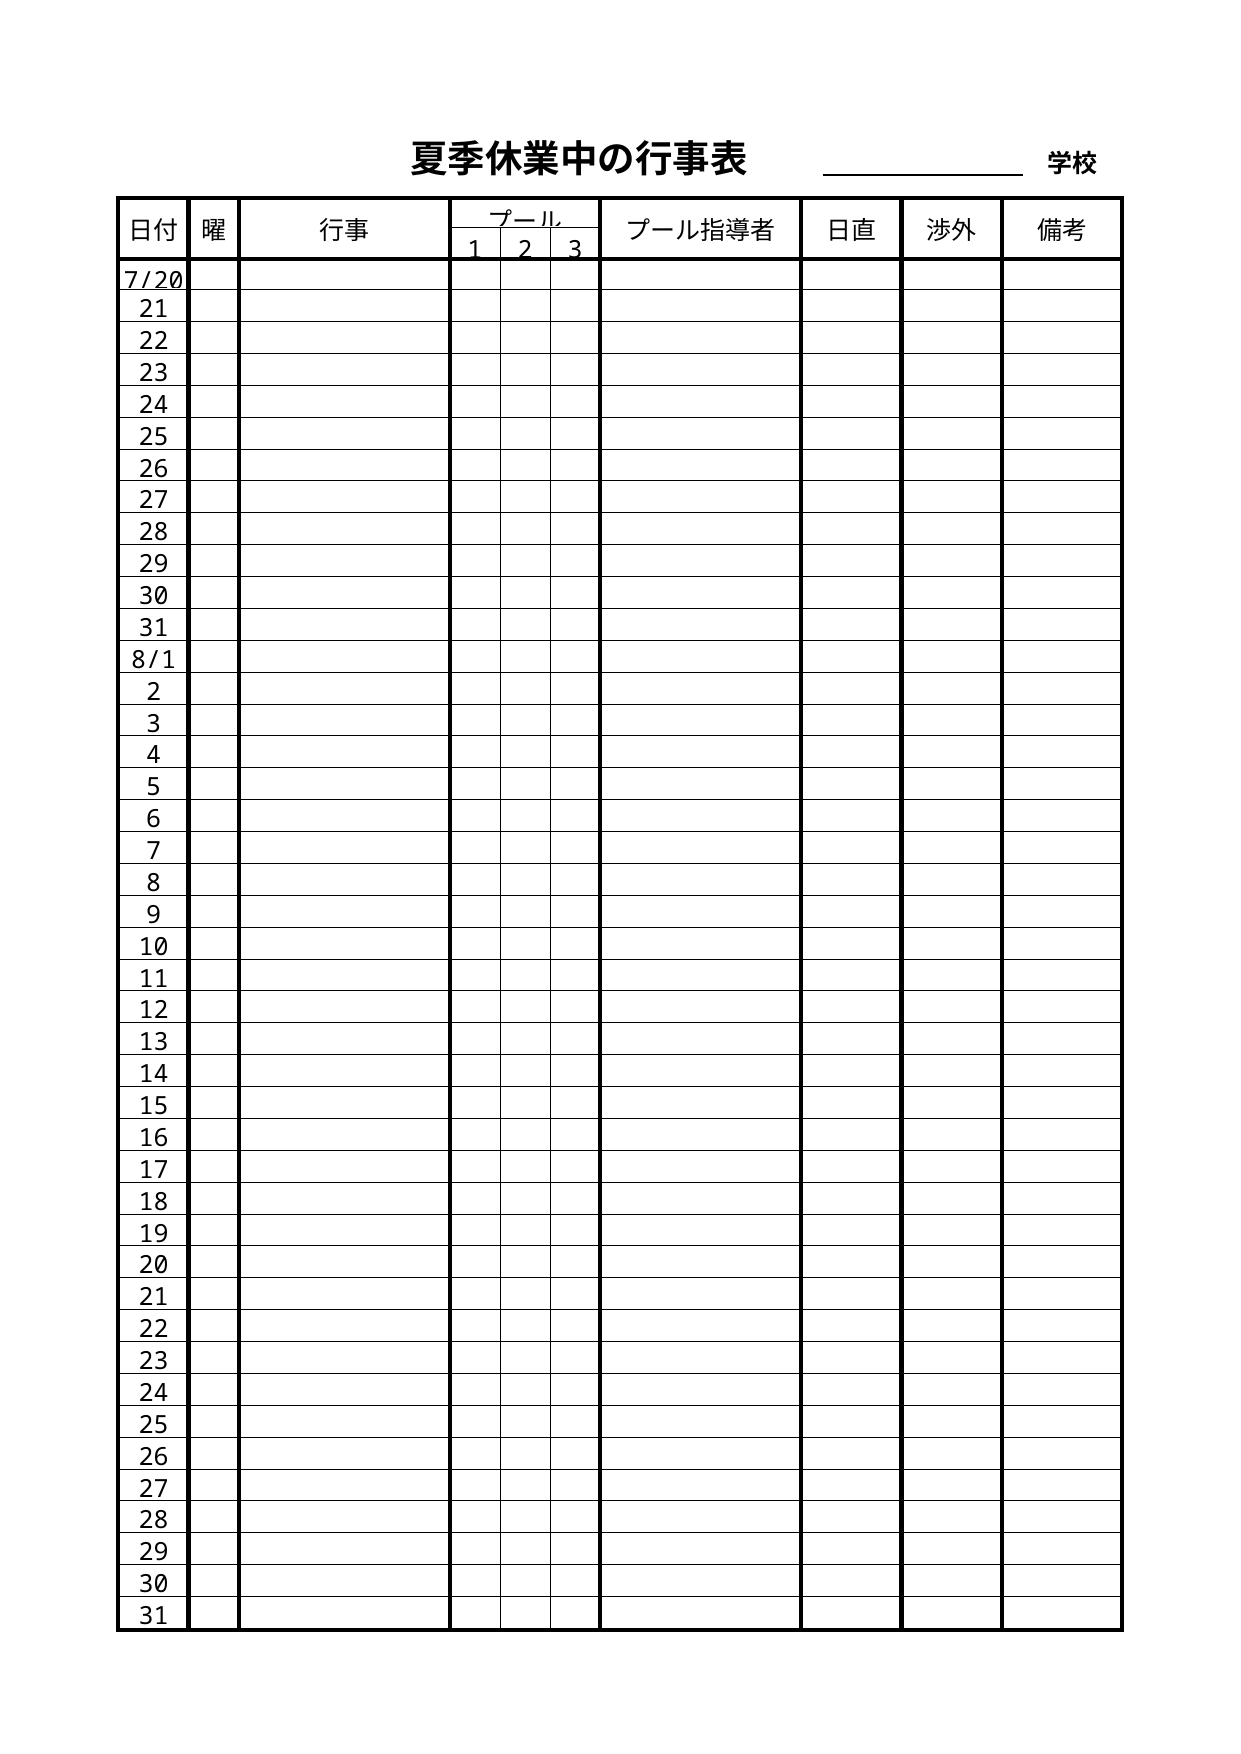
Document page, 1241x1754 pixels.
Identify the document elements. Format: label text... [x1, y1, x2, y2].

table_cell [904, 673, 1000, 703]
table_cell [241, 673, 448, 703]
table_cell [1004, 768, 1120, 799]
table_cell [452, 450, 500, 480]
table_cell [191, 1438, 237, 1468]
table_cell [191, 1342, 237, 1373]
table_cell [501, 261, 550, 289]
table_cell [501, 1470, 550, 1500]
table_cell [803, 481, 899, 512]
table_cell [1004, 960, 1120, 990]
table_cell [501, 290, 550, 321]
table_cell 31 [120, 609, 186, 640]
table_cell [452, 290, 500, 321]
table_cell [904, 736, 1000, 767]
table_cell [1004, 1215, 1120, 1245]
table_cell [904, 1501, 1000, 1532]
table_header プール [452, 200, 598, 227]
table_cell [1004, 1310, 1120, 1341]
table_cell [803, 1246, 899, 1277]
table_cell [1004, 1151, 1120, 1182]
table_cell [241, 513, 448, 544]
table_cell 21 [120, 1278, 186, 1309]
table_cell [1004, 322, 1120, 353]
table_cell 3 [120, 705, 186, 735]
table_cell [452, 928, 500, 958]
table_cell [191, 1533, 237, 1564]
table_cell 1 [452, 228, 500, 257]
table_cell [602, 577, 799, 608]
table_cell [803, 513, 899, 544]
table_cell [501, 513, 550, 544]
table_cell [452, 960, 500, 990]
table_cell 25 [120, 418, 186, 448]
table_cell [551, 513, 598, 544]
table_cell [241, 354, 448, 385]
table_cell [803, 1151, 899, 1182]
table_cell [191, 960, 237, 990]
table_cell 28 [120, 513, 186, 544]
table_cell [803, 354, 899, 385]
table_cell [241, 800, 448, 831]
table_cell [602, 673, 799, 703]
table_cell 6 [120, 800, 186, 831]
table_cell [191, 386, 237, 417]
table_cell [501, 1151, 550, 1182]
table_cell [904, 1023, 1000, 1054]
table_cell [1004, 991, 1120, 1022]
table_cell 2 [501, 228, 550, 257]
table_cell [904, 1246, 1000, 1277]
table_cell [452, 513, 500, 544]
table_cell [191, 481, 237, 512]
table_cell [241, 1023, 448, 1054]
table_cell [551, 450, 598, 480]
table_cell [602, 545, 799, 576]
table_header 備考 [1004, 200, 1120, 257]
table_cell [1004, 545, 1120, 576]
table_cell [904, 450, 1000, 480]
table_cell [501, 928, 550, 958]
table_cell [452, 832, 500, 863]
table_cell 23 [120, 354, 186, 385]
table_cell [602, 641, 799, 672]
table_cell [191, 290, 237, 321]
table_cell [904, 1151, 1000, 1182]
table_cell [191, 1246, 237, 1277]
table_cell [602, 1183, 799, 1213]
table_cell [191, 1470, 237, 1500]
table_cell 24 [120, 1374, 186, 1405]
table_cell 31 [120, 1597, 186, 1628]
table_cell [904, 1055, 1000, 1086]
table_cell [191, 1565, 237, 1596]
table_cell [241, 577, 448, 608]
table_cell 28 [120, 1501, 186, 1532]
table_cell 11 [120, 960, 186, 990]
table_cell [904, 481, 1000, 512]
table_cell [241, 705, 448, 735]
table_cell 5 [120, 768, 186, 799]
table_cell [501, 1533, 550, 1564]
table_cell [1004, 609, 1120, 640]
table_cell [803, 864, 899, 895]
table_cell [904, 290, 1000, 321]
table_cell [551, 290, 598, 321]
table_cell [241, 1342, 448, 1373]
table_cell [501, 1278, 550, 1309]
table_cell [803, 673, 899, 703]
table_cell [501, 450, 550, 480]
table_cell [452, 768, 500, 799]
table_cell [501, 1342, 550, 1373]
table_cell [501, 1055, 550, 1086]
table_cell [191, 1119, 237, 1150]
table_cell [904, 545, 1000, 576]
table_cell 15 [120, 1087, 186, 1118]
table_cell [1004, 1342, 1120, 1373]
table_cell [1004, 896, 1120, 927]
table_cell [803, 1055, 899, 1086]
table_cell [602, 513, 799, 544]
table_cell [241, 832, 448, 863]
table_cell [452, 705, 500, 735]
table_cell [1004, 928, 1120, 958]
table_cell [551, 1246, 598, 1277]
table_cell [501, 1374, 550, 1405]
table_cell [904, 1597, 1000, 1628]
table_cell [452, 1438, 500, 1468]
table_cell [602, 1310, 799, 1341]
table_cell 21 [120, 290, 186, 321]
table_cell [803, 896, 899, 927]
table_cell [602, 1597, 799, 1628]
table_cell [1004, 1055, 1120, 1086]
table_cell [602, 1501, 799, 1532]
table_cell [191, 1310, 237, 1341]
table_cell [904, 1533, 1000, 1564]
table_cell [803, 1374, 899, 1405]
table_cell 23 [120, 1342, 186, 1373]
table_cell [191, 1406, 237, 1437]
table_cell [241, 1565, 448, 1596]
table_cell 7/20 [120, 261, 186, 289]
table_cell [803, 290, 899, 321]
table_cell [803, 768, 899, 799]
table_cell [1004, 261, 1120, 289]
table_cell [501, 1310, 550, 1341]
table_cell [551, 1533, 598, 1564]
table_cell 30 [120, 1565, 186, 1596]
table_header 渉外 [904, 200, 1000, 257]
table_cell 10 [120, 928, 186, 958]
table_cell [551, 1151, 598, 1182]
table_cell [602, 1342, 799, 1373]
table_cell [602, 450, 799, 480]
table_cell [904, 864, 1000, 895]
table_cell [241, 1470, 448, 1500]
table_cell [452, 1565, 500, 1596]
table_cell [551, 641, 598, 672]
table_cell 17 [120, 1151, 186, 1182]
table_cell [551, 864, 598, 895]
table_cell [241, 1119, 448, 1150]
table_cell 22 [120, 1310, 186, 1341]
table_cell [241, 960, 448, 990]
table_cell [191, 832, 237, 863]
table_cell [452, 736, 500, 767]
table_cell [452, 1342, 500, 1373]
table_cell [191, 450, 237, 480]
table_cell 7 [120, 832, 186, 863]
table_cell [241, 864, 448, 895]
table_cell [452, 1406, 500, 1437]
table_cell [241, 418, 448, 448]
table_cell [1004, 1246, 1120, 1277]
table_cell [551, 991, 598, 1022]
table_cell [904, 705, 1000, 735]
table_cell [191, 513, 237, 544]
table_cell [602, 1470, 799, 1500]
table_cell [241, 1087, 448, 1118]
table_header 行事 [241, 200, 448, 257]
table_cell [1004, 386, 1120, 417]
table_cell [241, 609, 448, 640]
table_cell [803, 1501, 899, 1532]
table_cell [241, 1310, 448, 1341]
table_cell [1004, 1501, 1120, 1532]
table_cell [1004, 577, 1120, 608]
table_cell [904, 1438, 1000, 1468]
table_cell [803, 800, 899, 831]
table_cell [602, 736, 799, 767]
table_cell [1004, 1565, 1120, 1596]
table_cell [501, 1183, 550, 1213]
table_cell [904, 768, 1000, 799]
table_cell [602, 1374, 799, 1405]
table_cell 13 [120, 1023, 186, 1054]
table_cell [602, 1246, 799, 1277]
table_cell [452, 896, 500, 927]
table_cell [551, 1597, 598, 1628]
table_cell [1004, 705, 1120, 735]
table_cell [803, 1533, 899, 1564]
table_cell [191, 1023, 237, 1054]
table_cell [904, 896, 1000, 927]
table_cell [551, 768, 598, 799]
table_cell [191, 1374, 237, 1405]
table_cell 30 [120, 577, 186, 608]
table_cell [501, 705, 550, 735]
table_cell [452, 386, 500, 417]
table_cell [551, 1055, 598, 1086]
table_cell [1004, 736, 1120, 767]
table_cell [602, 960, 799, 990]
table_cell [501, 768, 550, 799]
table_cell [904, 1374, 1000, 1405]
table_cell [551, 322, 598, 353]
table_cell [551, 736, 598, 767]
table_cell [501, 736, 550, 767]
table_cell [904, 386, 1000, 417]
table_cell [551, 1278, 598, 1309]
table_cell [1004, 800, 1120, 831]
table_cell [803, 1087, 899, 1118]
table_cell [602, 991, 799, 1022]
table_cell [1004, 513, 1120, 544]
table_cell [452, 1374, 500, 1405]
table_cell 12 [120, 991, 186, 1022]
table_cell [501, 1406, 550, 1437]
table_cell [551, 1565, 598, 1596]
table_cell [191, 1597, 237, 1628]
table_cell [452, 1597, 500, 1628]
table_cell [191, 1215, 237, 1245]
table_cell [803, 322, 899, 353]
table_cell [1004, 1278, 1120, 1309]
table_cell [803, 1278, 899, 1309]
table_cell [803, 736, 899, 767]
table_cell [1004, 481, 1120, 512]
table_cell [241, 1597, 448, 1628]
table_cell [452, 991, 500, 1022]
table_cell [551, 1215, 598, 1245]
table_cell [191, 577, 237, 608]
table_cell 20 [120, 1246, 186, 1277]
table_cell [452, 1183, 500, 1213]
table_cell [501, 322, 550, 353]
table_cell [602, 290, 799, 321]
table_cell [1004, 1597, 1120, 1628]
table_cell [602, 864, 799, 895]
table_cell [241, 450, 448, 480]
table_cell [904, 609, 1000, 640]
table_cell [1004, 1406, 1120, 1437]
table_cell [803, 1023, 899, 1054]
table_cell 2 [120, 673, 186, 703]
table_cell [1004, 1438, 1120, 1468]
table_cell [602, 1215, 799, 1245]
table_cell [501, 545, 550, 576]
table_cell [241, 481, 448, 512]
table_cell [241, 1406, 448, 1437]
table_cell [241, 1055, 448, 1086]
table_cell [191, 673, 237, 703]
table_cell [904, 991, 1000, 1022]
table_cell [602, 1151, 799, 1182]
table_cell [191, 1183, 237, 1213]
table_cell 22 [120, 322, 186, 353]
table_cell 27 [120, 1470, 186, 1500]
table_cell [904, 577, 1000, 608]
table_cell [602, 1438, 799, 1468]
table_cell [551, 705, 598, 735]
table_cell [602, 1406, 799, 1437]
table_cell [191, 928, 237, 958]
table_cell [241, 1533, 448, 1564]
table_cell [452, 1151, 500, 1182]
table_cell [452, 354, 500, 385]
table_cell [803, 545, 899, 576]
table_cell [191, 641, 237, 672]
table_cell [602, 1055, 799, 1086]
table_cell 4 [120, 736, 186, 767]
table_cell [501, 864, 550, 895]
table_cell [452, 1055, 500, 1086]
table_cell [241, 1183, 448, 1213]
table_header 曜 [191, 200, 237, 257]
table_cell [1004, 1119, 1120, 1150]
table_cell [803, 261, 899, 289]
table_cell [1004, 1023, 1120, 1054]
table_cell [1004, 832, 1120, 863]
table_cell [191, 768, 237, 799]
table_cell 29 [120, 1533, 186, 1564]
table_cell [501, 1246, 550, 1277]
table_cell [803, 960, 899, 990]
table_cell [452, 1501, 500, 1532]
table_cell [452, 800, 500, 831]
table_cell [501, 1215, 550, 1245]
table_cell [551, 1119, 598, 1150]
table_cell [904, 1406, 1000, 1437]
table_cell 14 [120, 1055, 186, 1086]
table_cell [241, 1278, 448, 1309]
table_cell [501, 577, 550, 608]
table_cell [602, 354, 799, 385]
table_cell 27 [120, 481, 186, 512]
table_cell [452, 1470, 500, 1500]
table_cell [241, 322, 448, 353]
table_cell [241, 1438, 448, 1468]
table_cell [452, 1119, 500, 1150]
table_cell 26 [120, 450, 186, 480]
table_cell [1004, 673, 1120, 703]
table_cell [803, 450, 899, 480]
table_cell [551, 832, 598, 863]
table_cell [803, 1565, 899, 1596]
table_cell [803, 1597, 899, 1628]
table_cell [803, 1342, 899, 1373]
table_cell [803, 991, 899, 1022]
table_cell [191, 354, 237, 385]
table_cell [452, 1087, 500, 1118]
table_cell [551, 261, 598, 289]
table_header プール指導者 [602, 200, 799, 257]
table_cell [904, 832, 1000, 863]
table_cell [602, 1087, 799, 1118]
table_cell [551, 1087, 598, 1118]
table_cell [501, 609, 550, 640]
table_cell [803, 1438, 899, 1468]
table_cell [602, 261, 799, 289]
table_cell [904, 322, 1000, 353]
table_cell [452, 545, 500, 576]
table_cell 3 [551, 228, 598, 257]
table_cell [452, 609, 500, 640]
table_cell [551, 418, 598, 448]
table_cell [191, 1151, 237, 1182]
table_cell [904, 1278, 1000, 1309]
table_cell [904, 1087, 1000, 1118]
table_cell [602, 1533, 799, 1564]
table_cell [602, 1023, 799, 1054]
table_cell [602, 1119, 799, 1150]
table_cell [501, 481, 550, 512]
table_cell [452, 481, 500, 512]
table_cell [551, 1501, 598, 1532]
table_cell [904, 800, 1000, 831]
table_cell [803, 705, 899, 735]
table_cell [501, 354, 550, 385]
table_cell 26 [120, 1438, 186, 1468]
table_cell [602, 609, 799, 640]
table_cell [904, 418, 1000, 448]
table_cell 8/1 [120, 641, 186, 672]
table_cell [803, 928, 899, 958]
table_cell [551, 1342, 598, 1373]
table_cell [191, 1278, 237, 1309]
table_cell [803, 832, 899, 863]
table_header 日付 [120, 200, 186, 257]
table_cell [241, 1215, 448, 1245]
table_cell [191, 322, 237, 353]
table_cell [191, 1087, 237, 1118]
table_cell [501, 673, 550, 703]
table_cell [1004, 418, 1120, 448]
table_cell [501, 1438, 550, 1468]
table_cell [803, 386, 899, 417]
table_cell [191, 545, 237, 576]
table_cell [241, 991, 448, 1022]
table_cell [501, 418, 550, 448]
table_cell [551, 386, 598, 417]
table_cell [551, 577, 598, 608]
table_cell [551, 1406, 598, 1437]
table_cell [501, 800, 550, 831]
table_cell [241, 768, 448, 799]
table_cell [452, 261, 500, 289]
table_cell [551, 673, 598, 703]
table_cell [602, 386, 799, 417]
table_cell [803, 641, 899, 672]
table_cell [1004, 641, 1120, 672]
table_cell [904, 513, 1000, 544]
table_cell [904, 960, 1000, 990]
table_cell [551, 545, 598, 576]
table_cell [904, 1119, 1000, 1150]
table_cell [803, 577, 899, 608]
table_cell [803, 1470, 899, 1500]
table_cell 25 [120, 1406, 186, 1437]
table_cell [191, 1501, 237, 1532]
table_cell [803, 609, 899, 640]
table_cell [602, 481, 799, 512]
table_cell [452, 577, 500, 608]
table_cell [191, 418, 237, 448]
table_cell [241, 641, 448, 672]
table_cell [602, 1565, 799, 1596]
table_cell [803, 1119, 899, 1150]
table_cell [241, 1501, 448, 1532]
table_cell [1004, 290, 1120, 321]
table_cell 19 [120, 1215, 186, 1245]
table_cell [452, 1310, 500, 1341]
table_cell [803, 1310, 899, 1341]
table_cell [904, 928, 1000, 958]
table_cell [191, 896, 237, 927]
table_cell [551, 928, 598, 958]
table_cell [602, 418, 799, 448]
table_cell [602, 768, 799, 799]
table_cell 18 [120, 1183, 186, 1213]
table_cell [452, 1533, 500, 1564]
table_cell [803, 1183, 899, 1213]
table_cell [551, 1438, 598, 1468]
table_cell [191, 261, 237, 289]
table_cell [241, 736, 448, 767]
table_cell [191, 864, 237, 895]
table_cell [191, 991, 237, 1022]
table_header 日直 [803, 200, 899, 257]
table_cell [452, 322, 500, 353]
table_cell [1004, 1087, 1120, 1118]
table_cell [191, 1055, 237, 1086]
table_cell [241, 545, 448, 576]
table_cell [452, 673, 500, 703]
table_cell 29 [120, 545, 186, 576]
table_cell [501, 1597, 550, 1628]
table_cell [1004, 1183, 1120, 1213]
table_cell [452, 864, 500, 895]
table_cell [551, 960, 598, 990]
table_cell [1004, 354, 1120, 385]
table_cell [241, 1246, 448, 1277]
table_cell [602, 832, 799, 863]
table_cell 9 [120, 896, 186, 927]
table_cell [191, 609, 237, 640]
table_cell [602, 1278, 799, 1309]
table_cell [501, 1501, 550, 1532]
table_cell [501, 1119, 550, 1150]
table_cell [501, 896, 550, 927]
table_cell [602, 928, 799, 958]
table_cell [241, 896, 448, 927]
table_cell [803, 1215, 899, 1245]
table_cell [191, 736, 237, 767]
table_cell [452, 1246, 500, 1277]
table_cell [904, 1565, 1000, 1596]
table_cell [452, 641, 500, 672]
table_cell [551, 354, 598, 385]
table_cell [904, 261, 1000, 289]
table_cell [551, 1023, 598, 1054]
table_cell [904, 1470, 1000, 1500]
table_cell [551, 800, 598, 831]
table_cell 24 [120, 386, 186, 417]
table_cell [501, 386, 550, 417]
table_cell [501, 1565, 550, 1596]
table_cell [241, 290, 448, 321]
table_cell [551, 896, 598, 927]
table_cell [501, 991, 550, 1022]
table_cell [551, 609, 598, 640]
table_cell [904, 641, 1000, 672]
table_cell [191, 705, 237, 735]
table_cell [452, 1215, 500, 1245]
table_cell [602, 322, 799, 353]
table_cell [803, 1406, 899, 1437]
table_cell [904, 1342, 1000, 1373]
table_cell [501, 641, 550, 672]
table_cell [452, 1278, 500, 1309]
table_cell [1004, 1374, 1120, 1405]
table_cell [241, 1151, 448, 1182]
table_cell [602, 896, 799, 927]
table_cell [904, 1310, 1000, 1341]
table_cell [551, 1374, 598, 1405]
table_cell [1004, 864, 1120, 895]
table_cell [1004, 1533, 1120, 1564]
title 夏季休業中の行事表 学校 [118, 129, 1122, 183]
table_cell [551, 1470, 598, 1500]
table_cell [551, 481, 598, 512]
table_cell 8 [120, 864, 186, 895]
table_cell [452, 1023, 500, 1054]
table_cell [1004, 450, 1120, 480]
table_cell [501, 1023, 550, 1054]
table_cell [501, 1087, 550, 1118]
table_cell [904, 1215, 1000, 1245]
table_cell [904, 354, 1000, 385]
table_cell [241, 928, 448, 958]
table_cell [551, 1183, 598, 1213]
table_cell [501, 960, 550, 990]
table_cell [551, 1310, 598, 1341]
table_cell [241, 261, 448, 289]
table_cell [803, 418, 899, 448]
table_cell 16 [120, 1119, 186, 1150]
table_cell [452, 418, 500, 448]
table_cell [241, 1374, 448, 1405]
table_cell [241, 386, 448, 417]
table_cell [602, 800, 799, 831]
table_cell [501, 832, 550, 863]
table_cell [904, 1183, 1000, 1213]
table_cell [191, 800, 237, 831]
table_cell [1004, 1470, 1120, 1500]
table_cell [602, 705, 799, 735]
